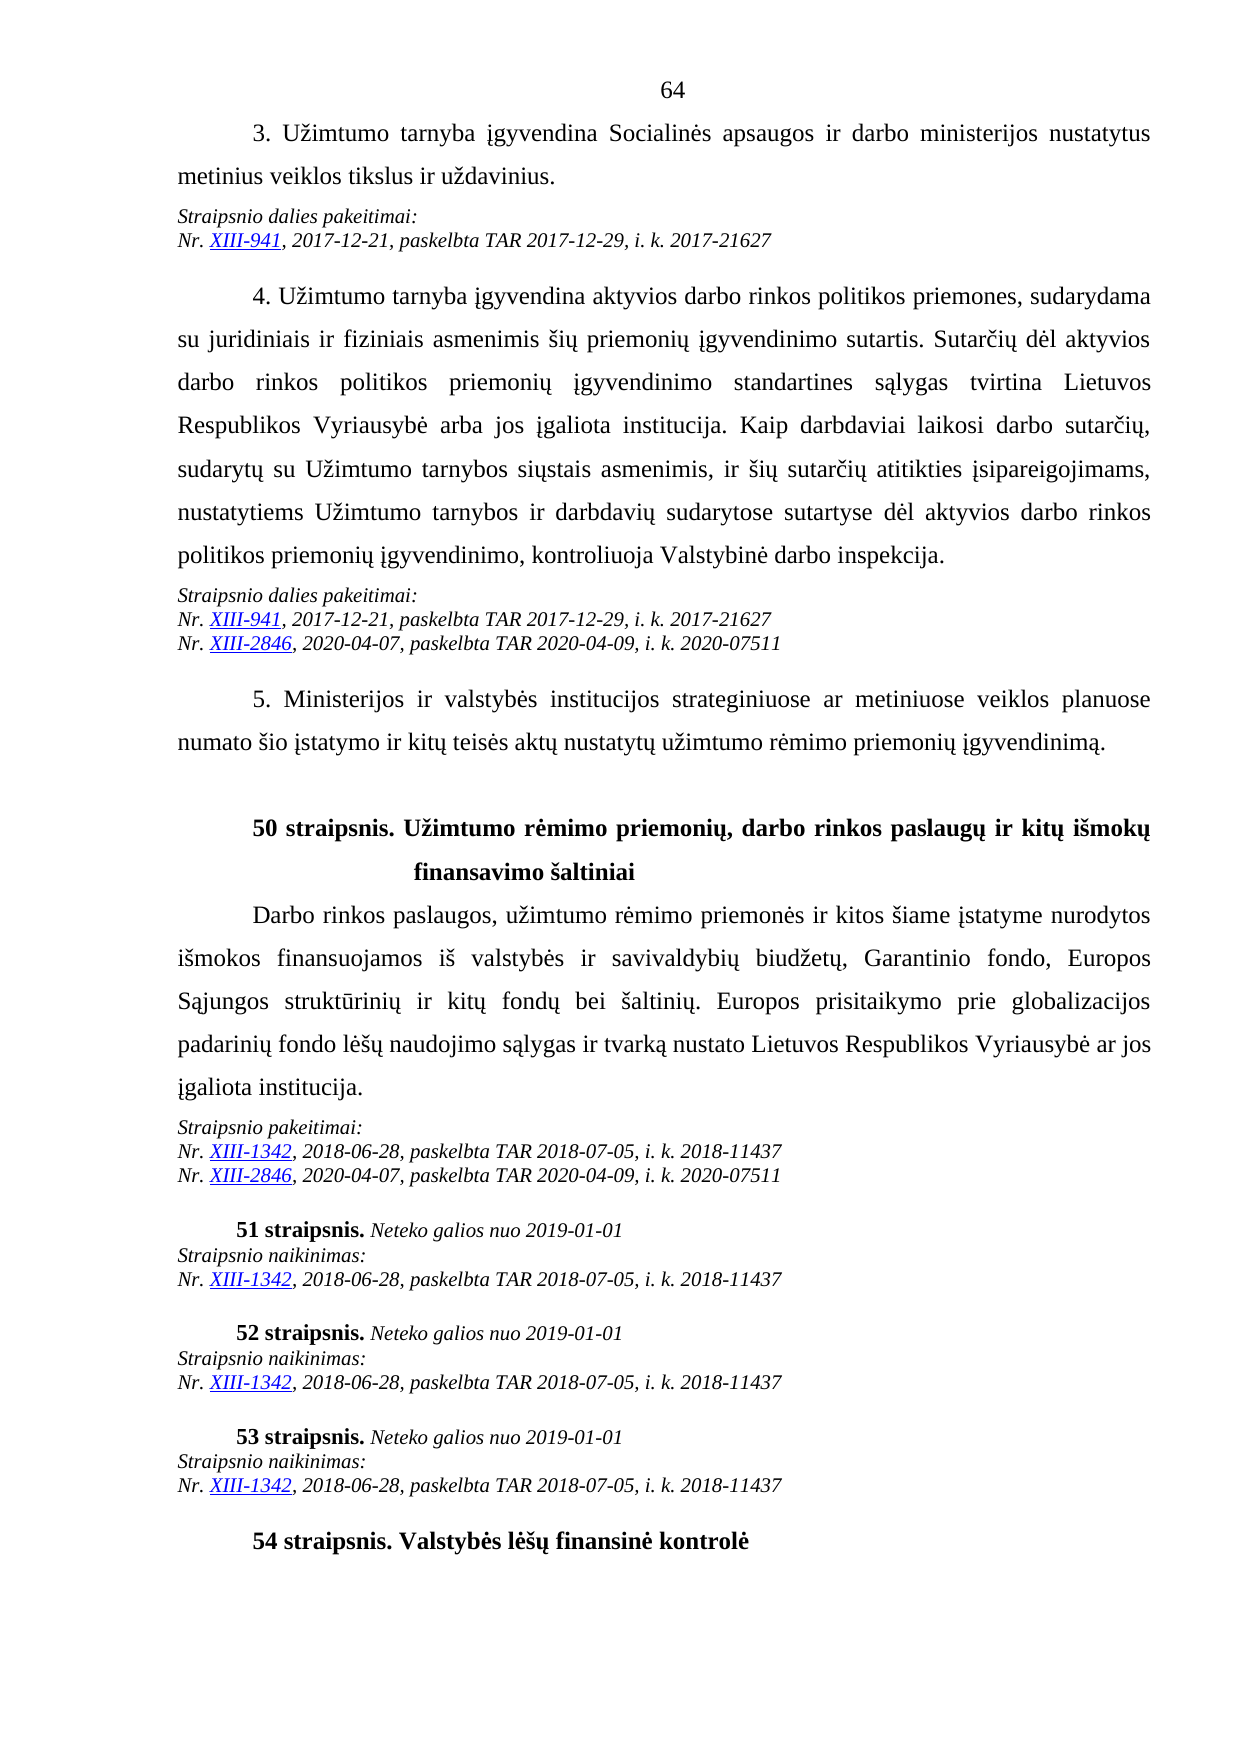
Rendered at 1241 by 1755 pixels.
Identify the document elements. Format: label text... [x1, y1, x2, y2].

text Straipsnio naikinimas: [177, 1449, 1152, 1473]
text 5. Ministerijos ir valstybės institucijos strateginiuose ar metiniuose veiklos planuose numato šio įstatymo ir kitų teisės aktų nustatytų užimtumo rėmimo priemonių įgyvendinimą. [177, 684, 1152, 756]
text 3. Užimtumo tarnyba įgyvendina Socialinės apsaugos ir darbo ministerijos nustatytus metinius veiklos tikslus ir uždavinius. [177, 118, 1152, 190]
text 50 straipsnis. Užimtumo rėmimo priemonių, darbo rinkos paslaugų ir kitų išmokų finansavimo šaltiniai [252, 813, 1152, 885]
text 54 straipsnis. Valstybės lėšų finansinė kontrolė [177, 1526, 1152, 1555]
text 51 straipsnis. Neteko galios nuo 2019-01-01 [177, 1216, 1152, 1243]
text Nr. XIII-1342, 2018-06-28, paskelbta TAR 2018-07-05, i. k. 2018-11437 [177, 1370, 1152, 1394]
text Straipsnio naikinimas: [177, 1243, 1152, 1267]
text Nr. XIII-1342, 2018-06-28, paskelbta TAR 2018-07-05, i. k. 2018-11437 [177, 1473, 1152, 1497]
text Straipsnio dalies pakeitimai: [177, 204, 1152, 228]
text 52 straipsnis. Neteko galios nuo 2019-01-01 [177, 1319, 1152, 1346]
text Nr. XIII-941, 2017-12-21, paskelbta TAR 2017-12-29, i. k. 2017-21627 [177, 607, 1152, 631]
text Nr. XIII-1342, 2018-06-28, paskelbta TAR 2018-07-05, i. k. 2018-11437 [177, 1267, 1152, 1291]
text Nr. XIII-1342, 2018-06-28, paskelbta TAR 2018-07-05, i. k. 2018-11437 [177, 1139, 1152, 1163]
text 4. Užimtumo tarnyba įgyvendina aktyvios darbo rinkos politikos priemones, sudarydama su juridiniais ir fiziniais asmenimis šių priemonių įgyvendinimo sutartis. Sutarčių dėl aktyvios darbo rinkos politikos priemonių įgyvendinimo standartines sąlygas tvirtina Lietuvos Respublikos Vyriausybė arba jos įgaliota institucija. Kaip darbdaviai laikosi darbo sutarčių, sudarytų su Užimtumo tarnybos siųstais asmenimis, ir šių sutarčių atitikties įsipareigojimams, nustatytiems Užimtumo tarnybos ir darbdavių sudarytose sutartyse dėl aktyvios darbo rinkos politikos priemonių įgyvendinimo, kontroliuoja Valstybinė darbo inspekcija. [177, 281, 1152, 569]
text 53 straipsnis. Neteko galios nuo 2019-01-01 [177, 1423, 1152, 1449]
text Straipsnio pakeitimai: [177, 1115, 1152, 1139]
text Darbo rinkos paslaugos, užimtumo rėmimo priemonės ir kitos šiame įstatyme nurodytos išmokos finansuojamos iš valstybės ir savivaldybių biudžetų, Garantinio fondo, Europos Sąjungos struktūrinių ir kitų fondų bei šaltinių. Europos prisitaikymo prie globalizacijos padarinių fondo lėšų naudojimo sąlygas ir tvarką nustato Lietuvos Respublikos Vyriausybė ar jos įgaliota institucija. [177, 900, 1152, 1101]
text Straipsnio dalies pakeitimai: [177, 583, 1152, 607]
text Nr. XIII-2846, 2020-04-07, paskelbta TAR 2020-04-09, i. k. 2020-07511 [177, 1163, 1152, 1187]
text Nr. XIII-2846, 2020-04-07, paskelbta TAR 2020-04-09, i. k. 2020-07511 [177, 631, 1152, 655]
text Nr. XIII-941, 2017-12-21, paskelbta TAR 2017-12-29, i. k. 2017-21627 [177, 228, 1152, 252]
text Straipsnio naikinimas: [177, 1346, 1152, 1370]
